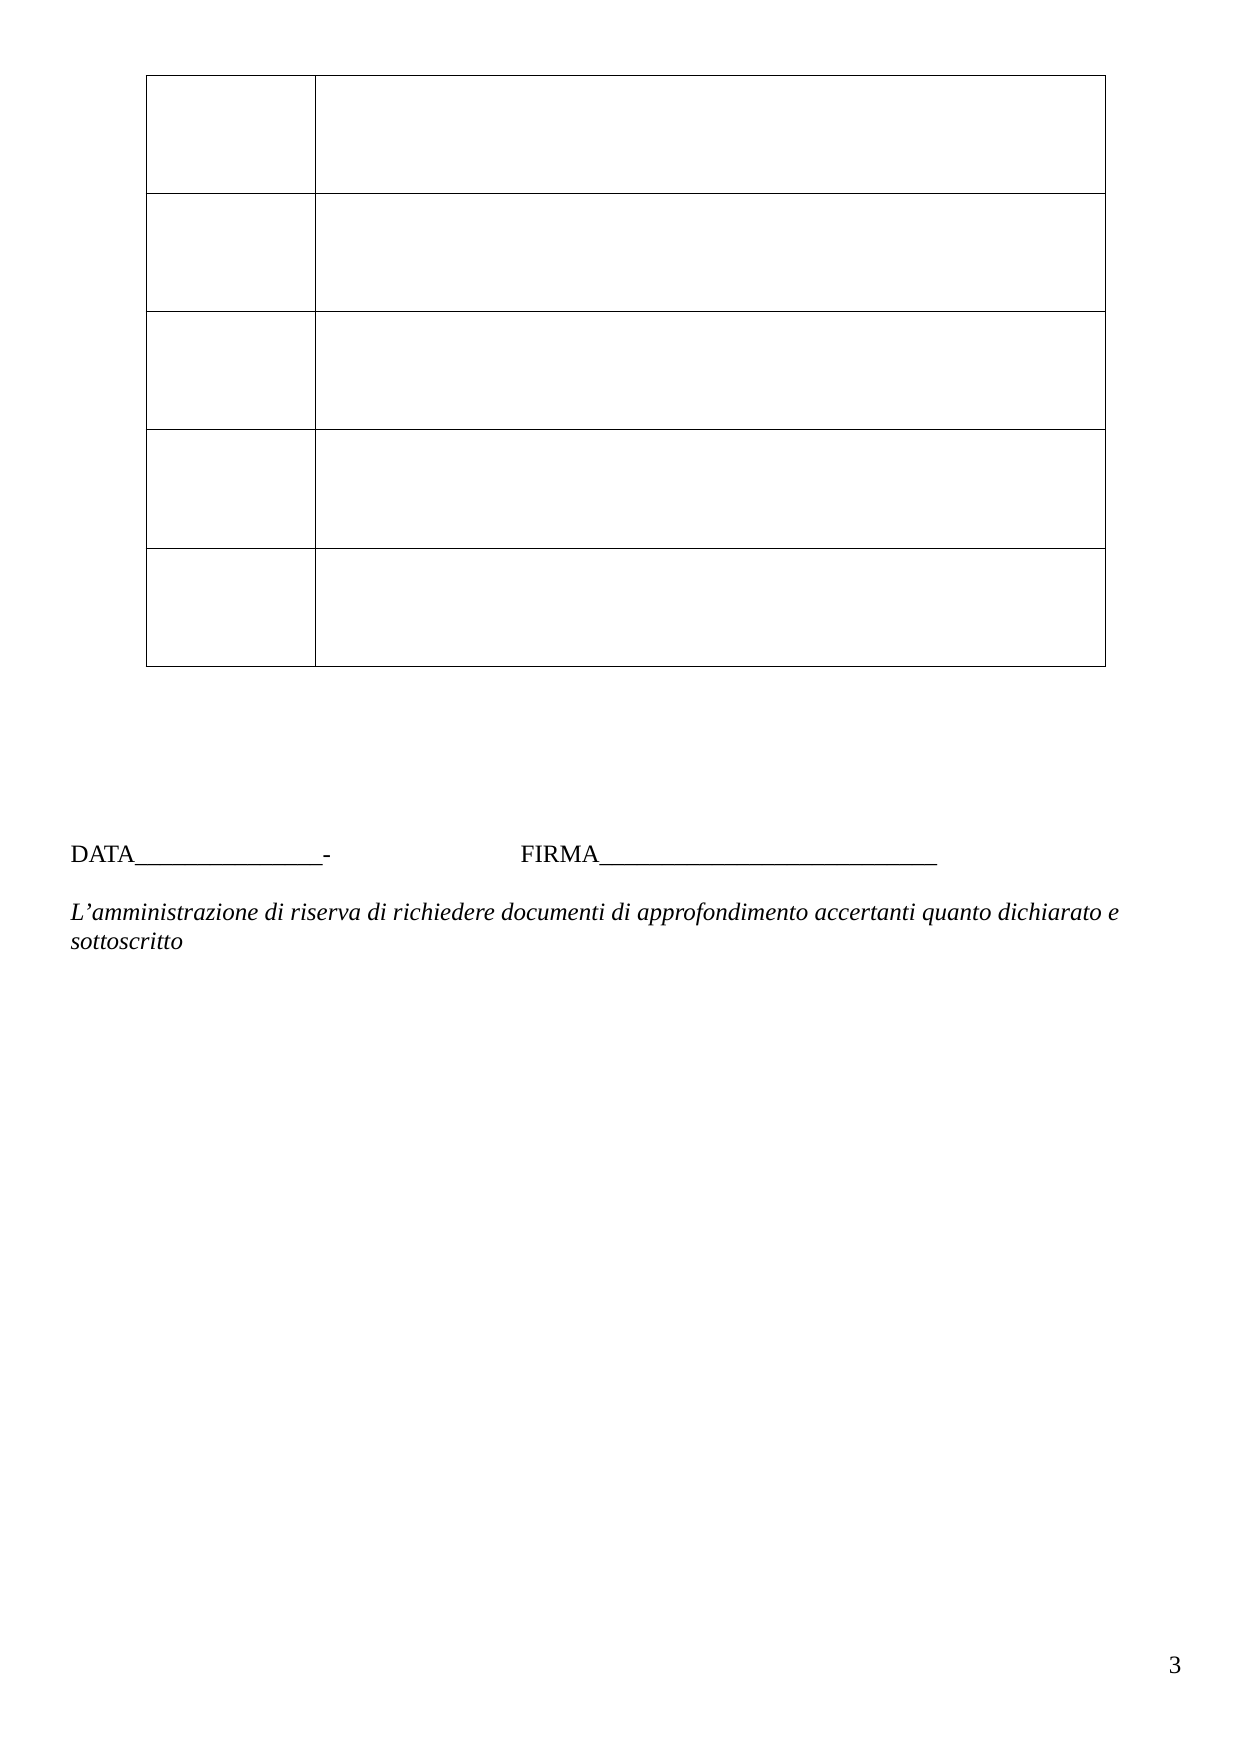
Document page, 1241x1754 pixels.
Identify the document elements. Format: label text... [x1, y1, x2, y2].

table_cell [316, 76, 1105, 193]
table_cell [147, 194, 315, 311]
text DATA_______________- FIRMA___________________________ [70, 839, 1181, 868]
table_cell [316, 430, 1105, 547]
table_cell [147, 430, 315, 547]
table_cell [316, 549, 1105, 666]
table_cell [147, 312, 315, 429]
table_cell [147, 549, 315, 666]
table_cell [316, 312, 1105, 429]
table_cell [147, 76, 315, 193]
text L’amministrazione di riserva di richiedere documenti di approfondimento accertanti quanto dichiarato e sottoscritto [70, 897, 1177, 955]
table_cell [316, 194, 1105, 311]
